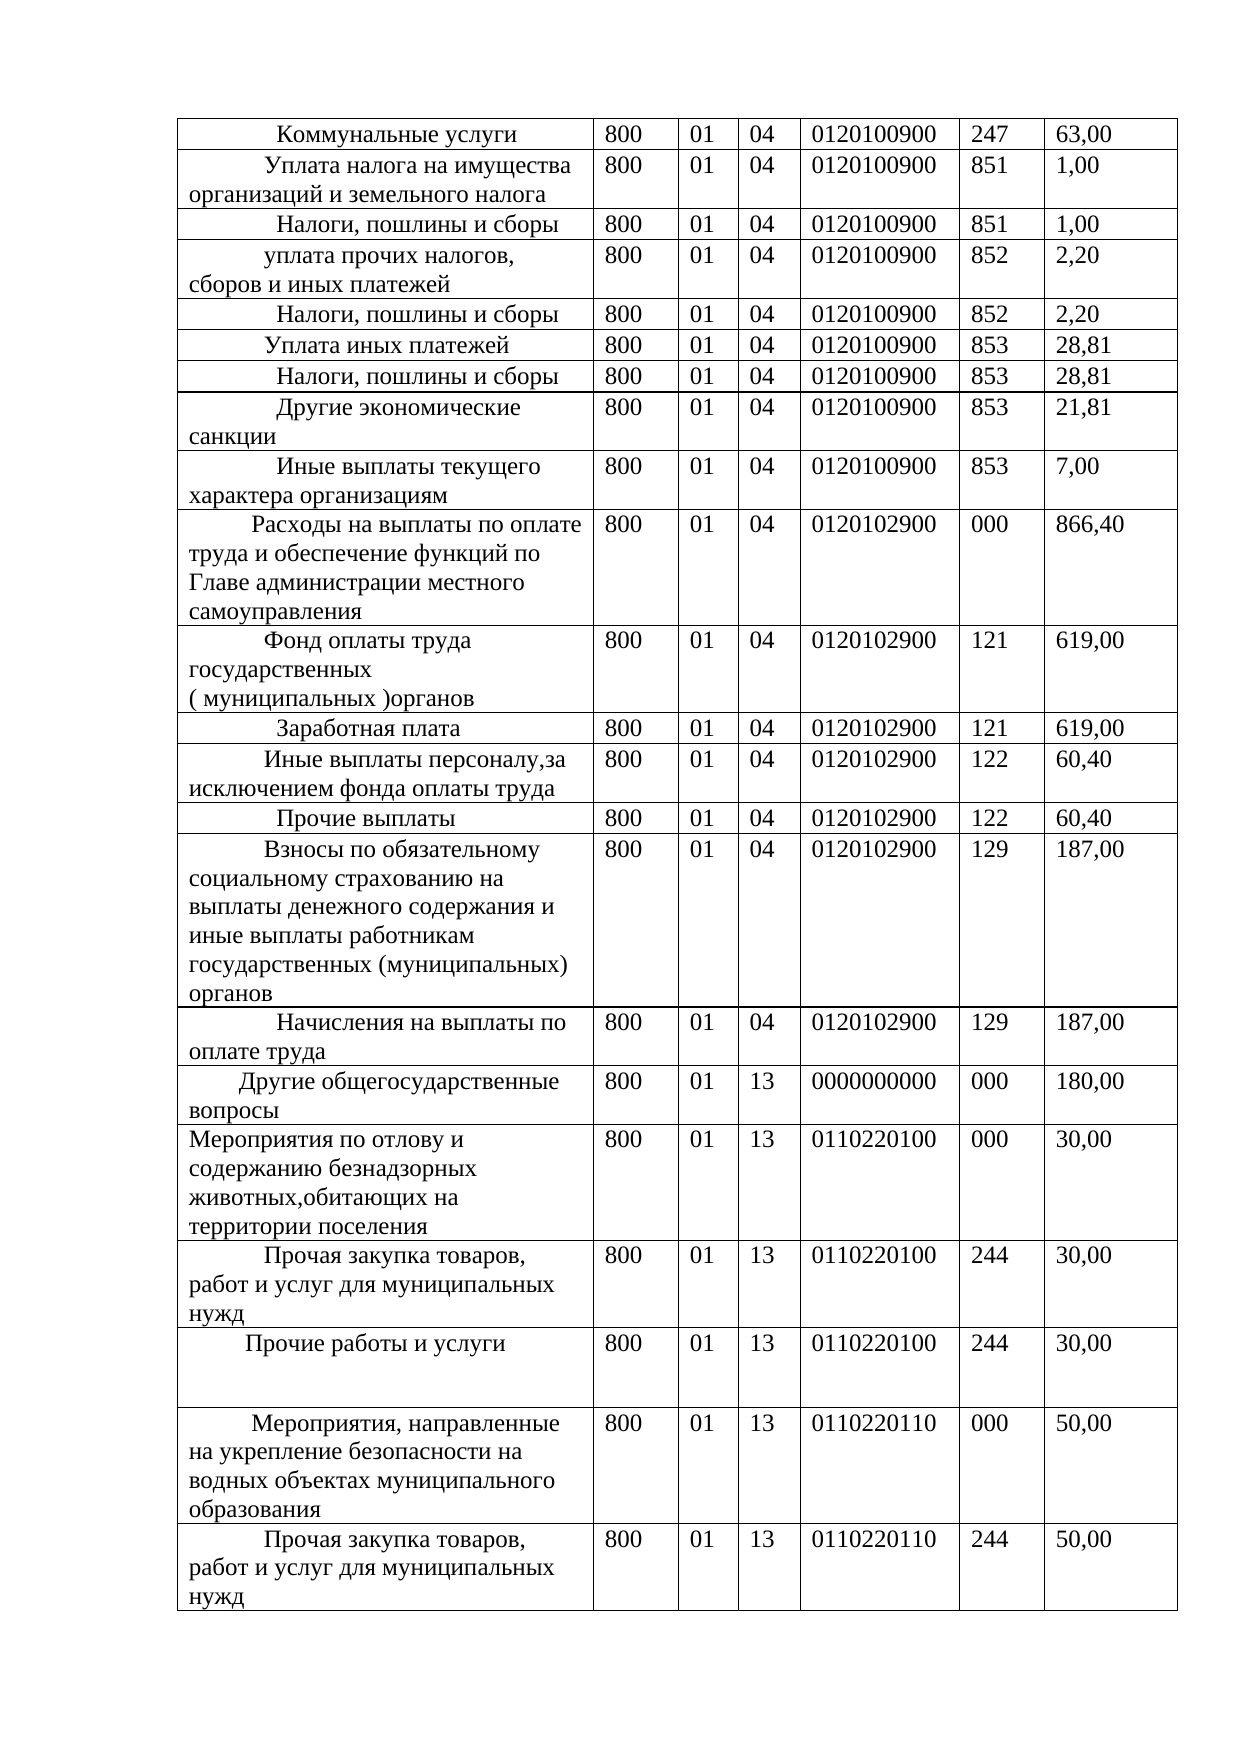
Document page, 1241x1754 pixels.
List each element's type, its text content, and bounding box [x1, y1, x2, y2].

table_cell Налоги, пошлины и сборы [178, 209, 593, 239]
table_cell 0120100900 [801, 451, 959, 508]
table_cell 2,20 [1045, 299, 1177, 329]
table_cell 13 [739, 1524, 800, 1610]
table_cell 0120102900 [801, 834, 959, 1006]
table_cell 30,00 [1045, 1328, 1177, 1407]
table_cell Иные выплаты текущего характера организациям [178, 451, 593, 508]
table_cell 0120102900 [801, 1008, 959, 1065]
table_cell Уплата иных платежей [178, 330, 593, 360]
table_cell 0120100900 [801, 150, 959, 208]
table_cell Налоги, пошлины и сборы [178, 361, 593, 391]
table_cell Другие общегосударственные вопросы [178, 1066, 593, 1123]
table_cell 800 [594, 393, 678, 450]
table_cell Заработная плата [178, 713, 593, 743]
table_cell 800 [594, 1524, 678, 1610]
table_cell 04 [739, 1008, 800, 1065]
table_cell 01 [679, 240, 738, 298]
table_cell Прочая закупка товаров, работ и услуг для муниципальных нужд [178, 1241, 593, 1327]
table_cell 0120100900 [801, 299, 959, 329]
table_cell 800 [594, 713, 678, 743]
table_cell 04 [739, 150, 800, 208]
table_cell 13 [739, 1328, 800, 1407]
table_cell 01 [679, 1008, 738, 1065]
table_cell 619,00 [1045, 713, 1177, 743]
table_cell 187,00 [1045, 1008, 1177, 1065]
table_cell 000 [960, 1408, 1044, 1523]
table_cell 04 [739, 451, 800, 508]
table_cell 1,00 [1045, 150, 1177, 208]
table_cell Уплата налога на имущества организаций и земельного налога [178, 150, 593, 208]
table_cell 04 [739, 209, 800, 239]
table_cell 04 [739, 744, 800, 802]
table_cell 01 [679, 713, 738, 743]
table_cell 04 [739, 713, 800, 743]
table_cell 01 [679, 209, 738, 239]
table_cell 0120102900 [801, 803, 959, 833]
table_cell 0000000000 [801, 1066, 959, 1123]
table_cell 13 [739, 1241, 800, 1327]
table_cell 0120100900 [801, 240, 959, 298]
table_cell 853 [960, 330, 1044, 360]
table_cell 01 [679, 393, 738, 450]
table_cell Прочая закупка товаров, работ и услуг для муниципальных нужд [178, 1524, 593, 1610]
table_cell 01 [679, 1125, 738, 1239]
table_cell 04 [739, 393, 800, 450]
table_cell 800 [594, 1408, 678, 1523]
table_cell 21,81 [1045, 393, 1177, 450]
table_cell уплата прочих налогов, сборов и иных платежей [178, 240, 593, 298]
table_cell 800 [594, 626, 678, 712]
table_cell Фонд оплаты труда государственных ( муниципальных )органов [178, 626, 593, 712]
table_cell 121 [960, 626, 1044, 712]
table_cell 1,00 [1045, 209, 1177, 239]
table_cell 28,81 [1045, 330, 1177, 360]
table_cell 50,00 [1045, 1524, 1177, 1610]
table_cell 60,40 [1045, 803, 1177, 833]
table_cell 244 [960, 1524, 1044, 1610]
table_cell 63,00 [1045, 119, 1177, 149]
table_cell 04 [739, 803, 800, 833]
table_cell 800 [594, 150, 678, 208]
table_cell 01 [679, 1066, 738, 1123]
table_cell 50,00 [1045, 1408, 1177, 1523]
table_cell 0120102900 [801, 713, 959, 743]
table_cell 244 [960, 1328, 1044, 1407]
table_cell 01 [679, 150, 738, 208]
table_cell 619,00 [1045, 626, 1177, 712]
table_cell 800 [594, 834, 678, 1006]
table_cell 60,40 [1045, 744, 1177, 802]
table_cell 0110220100 [801, 1125, 959, 1239]
table_cell 01 [679, 1524, 738, 1610]
table_cell 04 [739, 119, 800, 149]
table_cell 01 [679, 510, 738, 624]
table_cell 800 [594, 451, 678, 508]
table_cell 28,81 [1045, 361, 1177, 391]
table_cell 853 [960, 451, 1044, 508]
table_cell 01 [679, 299, 738, 329]
table_cell 01 [679, 451, 738, 508]
table_cell 800 [594, 803, 678, 833]
table_cell 01 [679, 1328, 738, 1407]
table_cell Прочие выплаты [178, 803, 593, 833]
table_cell 187,00 [1045, 834, 1177, 1006]
table_cell 01 [679, 626, 738, 712]
table_cell 13 [739, 1066, 800, 1123]
table_cell 30,00 [1045, 1125, 1177, 1239]
table_cell 800 [594, 744, 678, 802]
table_cell 04 [739, 834, 800, 1006]
table_cell Мероприятия по отлову и содержанию безнадзорных животных,обитающих на территории поселения [178, 1125, 593, 1239]
table_cell 851 [960, 209, 1044, 239]
table_cell 13 [739, 1125, 800, 1239]
table_cell 7,00 [1045, 451, 1177, 508]
table_cell 13 [739, 1408, 800, 1523]
table_cell 000 [960, 510, 1044, 624]
table_cell 800 [594, 299, 678, 329]
table_cell 800 [594, 119, 678, 149]
table_cell 800 [594, 240, 678, 298]
table_cell 01 [679, 361, 738, 391]
table_cell 04 [739, 240, 800, 298]
table_cell 01 [679, 744, 738, 802]
table_cell 800 [594, 510, 678, 624]
table_cell Прочие работы и услуги [178, 1328, 593, 1407]
table_cell 800 [594, 330, 678, 360]
table_cell 04 [739, 626, 800, 712]
table_cell 2,20 [1045, 240, 1177, 298]
table_cell 04 [739, 361, 800, 391]
table_cell Налоги, пошлины и сборы [178, 299, 593, 329]
table_cell 0110220100 [801, 1328, 959, 1407]
table_cell 800 [594, 361, 678, 391]
table_cell Мероприятия, направленные на укрепление безопасности на водных объектах муниципального образования [178, 1408, 593, 1523]
table_cell 04 [739, 299, 800, 329]
table_cell 0120102900 [801, 510, 959, 624]
table_cell Взносы по обязательному социальному страхованию на выплаты денежного содержания и иные выплаты работникам государственных (муниципальных) органов [178, 834, 593, 1006]
table_cell 121 [960, 713, 1044, 743]
table_cell 01 [679, 1408, 738, 1523]
table_cell 04 [739, 510, 800, 624]
table_cell 852 [960, 240, 1044, 298]
table_cell Иные выплаты персоналу,за исключением фонда оплаты труда [178, 744, 593, 802]
table_cell 0110220110 [801, 1524, 959, 1610]
table_cell 0120100900 [801, 393, 959, 450]
table_cell 01 [679, 834, 738, 1006]
table_cell 247 [960, 119, 1044, 149]
table_cell 000 [960, 1066, 1044, 1123]
table_cell 01 [679, 119, 738, 149]
table_cell 244 [960, 1241, 1044, 1327]
table_cell 122 [960, 744, 1044, 802]
table_cell 853 [960, 393, 1044, 450]
table_cell 04 [739, 330, 800, 360]
table_cell 800 [594, 1241, 678, 1327]
table_cell 851 [960, 150, 1044, 208]
table_cell 01 [679, 803, 738, 833]
table_cell Расходы на выплаты по оплате труда и обеспечение функций по Главе администрации местного самоуправления [178, 510, 593, 624]
table_cell 0120100900 [801, 209, 959, 239]
table_cell 0110220110 [801, 1408, 959, 1523]
table_cell 852 [960, 299, 1044, 329]
table_cell 0120100900 [801, 330, 959, 360]
table_cell 800 [594, 1008, 678, 1065]
table_cell 0120102900 [801, 744, 959, 802]
table_cell 180,00 [1045, 1066, 1177, 1123]
table_cell 800 [594, 209, 678, 239]
table_cell 01 [679, 330, 738, 360]
table_cell Начисления на выплаты по оплате труда [178, 1008, 593, 1065]
table_cell 800 [594, 1066, 678, 1123]
table_cell 800 [594, 1328, 678, 1407]
table_cell 866,40 [1045, 510, 1177, 624]
table_cell 129 [960, 834, 1044, 1006]
table_cell 0120100900 [801, 119, 959, 149]
table_cell 000 [960, 1125, 1044, 1239]
table_cell 0120102900 [801, 626, 959, 712]
table_cell 0120100900 [801, 361, 959, 391]
table_cell 30,00 [1045, 1241, 1177, 1327]
table_cell 853 [960, 361, 1044, 391]
table_cell 800 [594, 1125, 678, 1239]
table_cell 122 [960, 803, 1044, 833]
table_cell 129 [960, 1008, 1044, 1065]
table_cell 01 [679, 1241, 738, 1327]
table_cell Коммунальные услуги [178, 119, 593, 149]
table_cell 0110220100 [801, 1241, 959, 1327]
table_cell Другие экономические санкции [178, 393, 593, 450]
